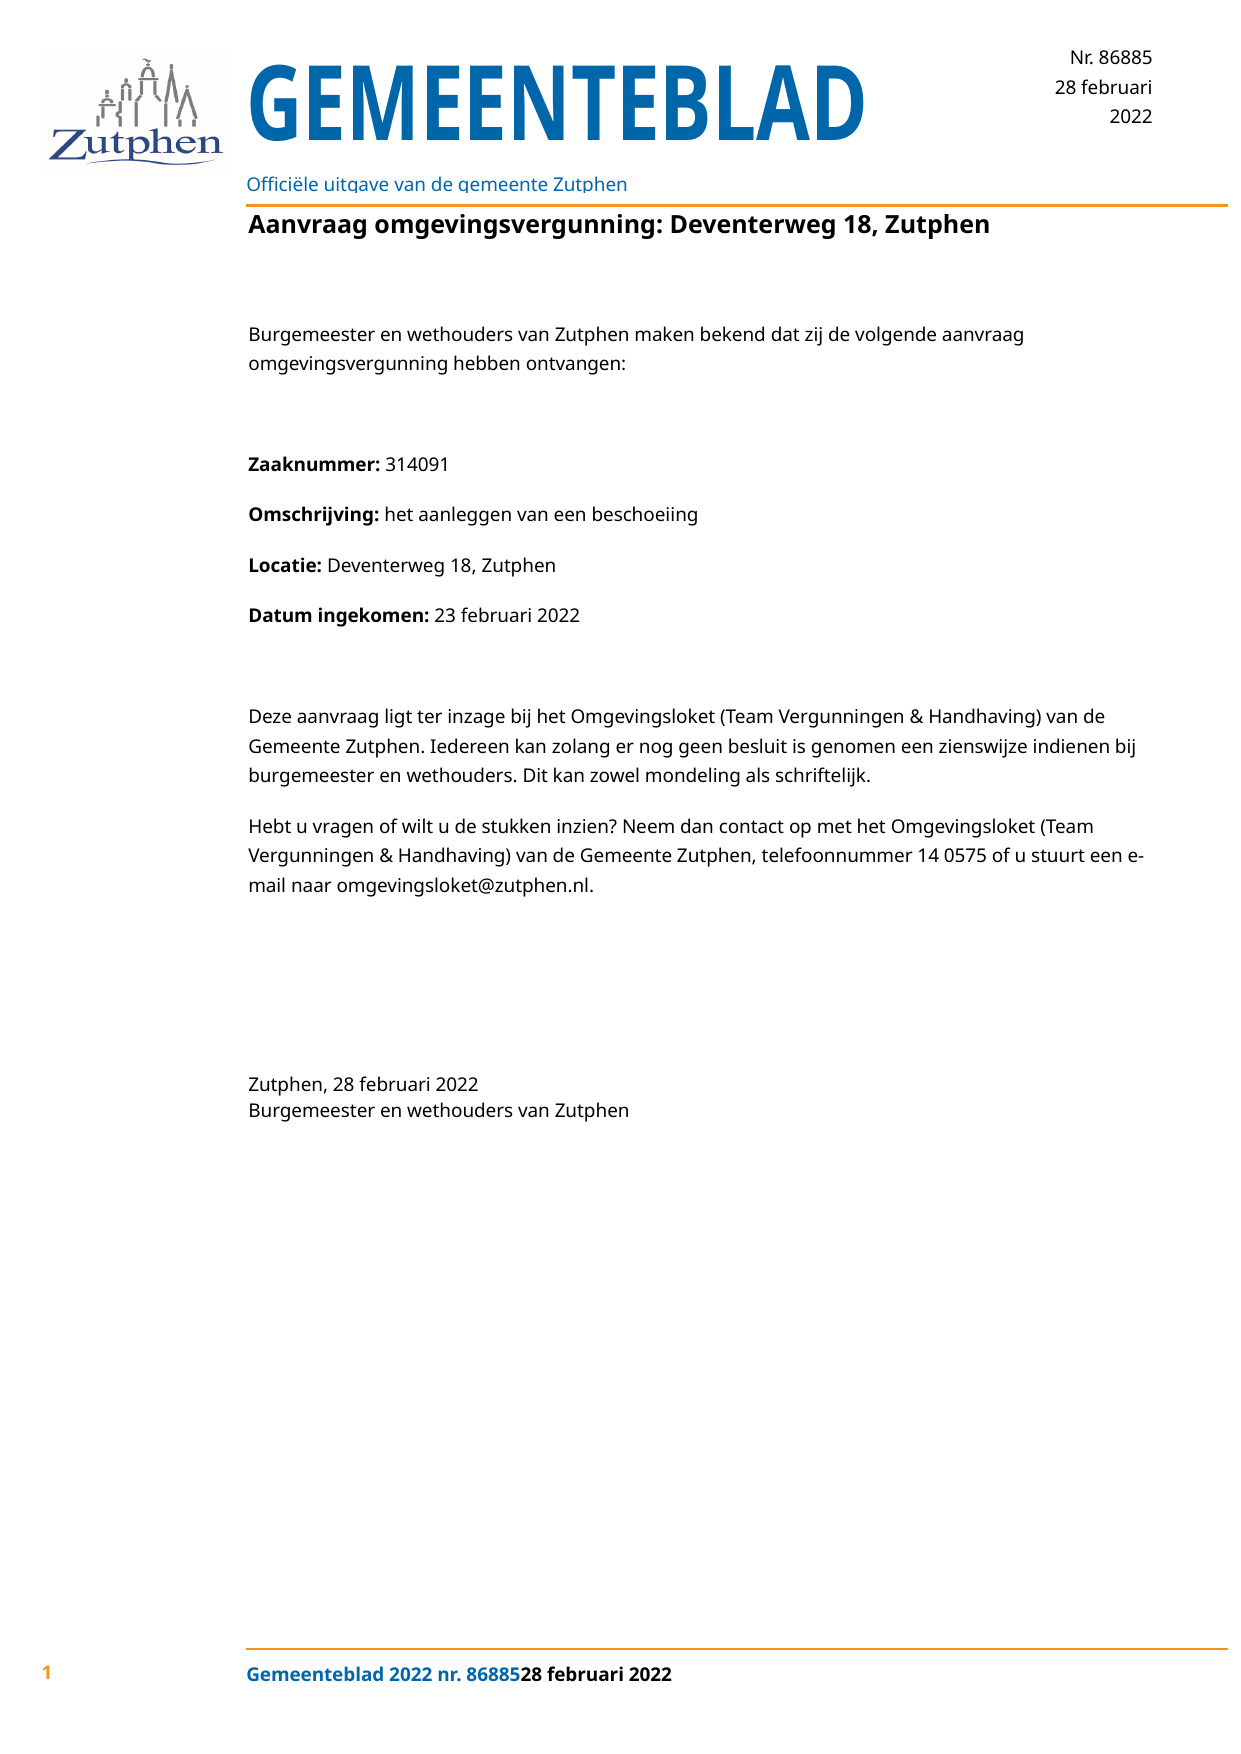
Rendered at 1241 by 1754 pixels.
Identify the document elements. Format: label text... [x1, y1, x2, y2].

picture [41, 47, 231, 172]
text Burgemeester en wethouders van Zutphen [248, 1097, 1152, 1122]
text Zaaknummer: 314091 [248, 451, 1152, 477]
text Hebt u vragen of wilt u de stukken inzien? Neem dan contact op met het Omgevingsloket (Team Vergunningen & Handhaving) van de Gemeente Zutphen, telefoonnummer 14 0575 of u stuurt een e-mail naar omgevingsloket@zutphen.nl. [248, 813, 1152, 898]
text Burgemeester en wethouders van Zutphen maken bekend dat zij de volgende aanvraag omgevingsvergunning hebben ontvangen: [248, 321, 1152, 376]
text Zutphen, 28 februari 2022 [248, 1071, 1152, 1097]
text Locatie: Deventerweg 18, Zutphen [248, 552, 1152, 578]
text Aanvraag omgevingsvergunning: Deventerweg 18, Zutphen [248, 207, 1152, 241]
text Omschrijving: het aanleggen van een beschoeiing [248, 502, 1152, 527]
text Datum ingekomen: 23 februari 2022 [248, 602, 1152, 628]
text Deze aanvraag ligt ter inzage bij het Omgevingsloket (Team Vergunningen & Handhaving) van de Gemeente Zutphen. Iedereen kan zolang er nog geen besluit is genomen een zienswijze indienen bij burgemeester en wethouders. Dit kan zowel mondeling als schriftelijk. [248, 703, 1152, 788]
